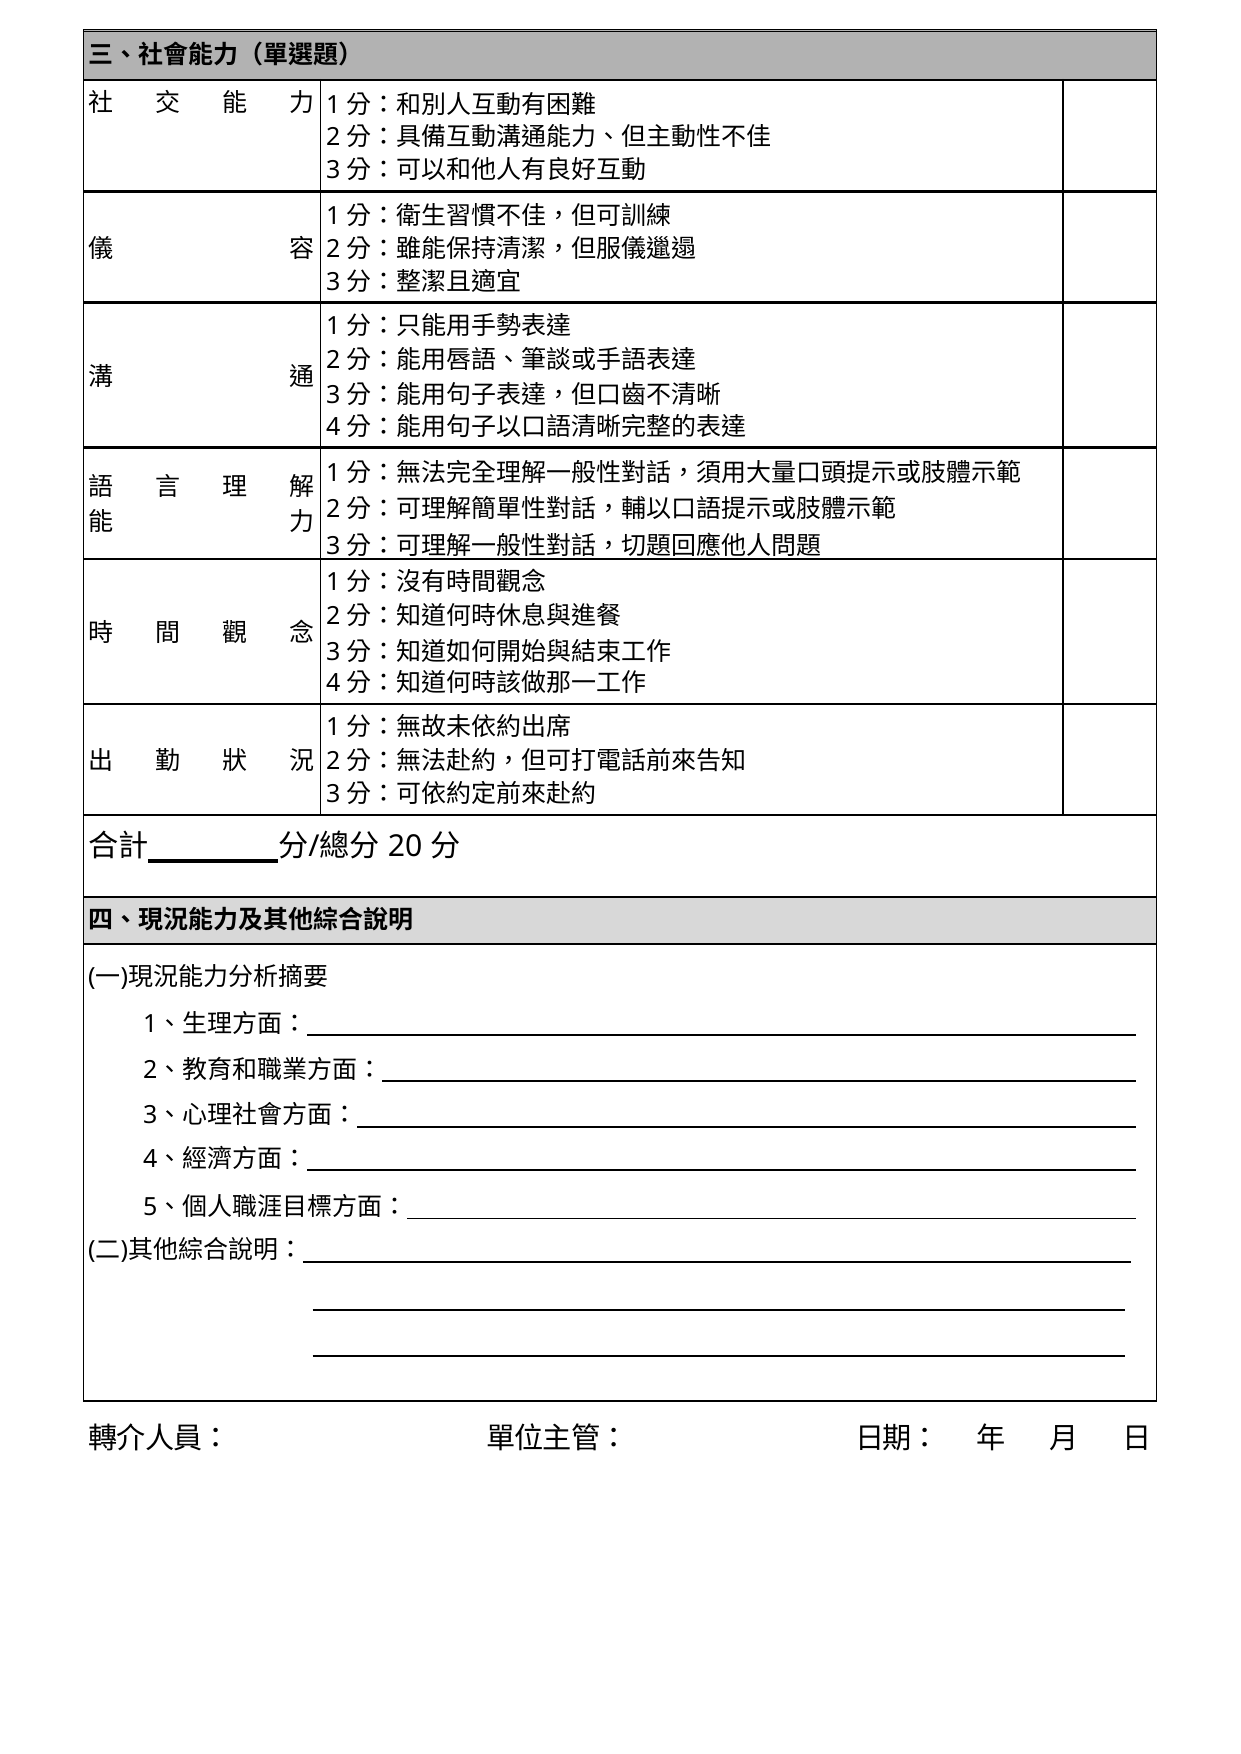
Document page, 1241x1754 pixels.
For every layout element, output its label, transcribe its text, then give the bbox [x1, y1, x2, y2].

table_cell 1 分：和別人互動有困難 [321, 81, 1062, 120]
table_cell 4、經濟方面： [84, 1138, 1156, 1184]
table_cell 社 交 能 力 [84, 81, 320, 120]
table_cell 4 分：能用句子以口語清晰完整的表達 [321, 410, 1062, 446]
table_cell 1 分：沒有時間觀念 [321, 560, 1062, 599]
text 轉介人員： 單位主管： 日期： 年 月 日 [88, 1414, 1169, 1457]
table_cell (一)現況能力分析摘要 [84, 945, 1156, 1000]
table_cell 4 分：知道何時該做那一工作 [321, 666, 1062, 703]
table_cell [84, 304, 320, 343]
table_cell 3、心理社會方面： [84, 1092, 1156, 1138]
table_cell 四、現況能力及其他綜合說明 [84, 898, 1156, 943]
table_cell 1 分：只能用手勢表達 [321, 304, 1062, 343]
table_cell 2 分：無法赴約，但可打電話前來告知 [321, 744, 1062, 777]
table_cell [1064, 81, 1156, 190]
table_cell 3 分：整潔且適宜 [321, 265, 1062, 301]
table_cell 2 分：能用唇語、筆談或手語表達 3 分：能用句子表達，但口齒不清晰 [321, 343, 1062, 410]
table_cell 時 間 觀 念 [84, 599, 320, 666]
table_cell 2 分：知道何時休息與進餐 3 分：知道如何開始與結束工作 [321, 599, 1062, 666]
table_cell 出 勤 狀 況 [84, 744, 320, 777]
table_cell [84, 154, 320, 190]
table_header 三、社會能力（單選題） [84, 32, 1156, 79]
table_cell [1064, 304, 1156, 446]
table_cell [1064, 193, 1156, 301]
table_cell 1 分：衛生習慣不佳，但可訓練 [321, 193, 1062, 232]
table_cell [1064, 449, 1156, 558]
table_cell 1、生理方面： [84, 1000, 1156, 1046]
table_cell 2 分：雖能保持清潔，但服儀邋遢 [321, 232, 1062, 265]
table_cell [84, 666, 320, 703]
table_cell 1 分：無法完全理解一般性對話，須用大量口頭提示或肢體示範 2 分：可理解簡單性對話，輔以口語提示或肢體示範 3 分：可理解一般性對話，切題回應他人問題 [321, 449, 1062, 558]
table_cell [84, 120, 320, 153]
table_cell 語 言 理 解 能 力 [84, 449, 320, 558]
table_cell 5、個人職涯目標方面： [84, 1184, 1156, 1229]
table_cell [84, 778, 320, 814]
table_cell 3 分：可依約定前來赴約 [321, 778, 1062, 814]
table_cell 2 分：具備互動溝通能力、但主動性不佳 [321, 120, 1062, 153]
table_cell [84, 265, 320, 301]
table_cell (二)其他綜合說明： [84, 1230, 1156, 1400]
table_cell [1064, 705, 1156, 814]
table_cell [84, 410, 320, 446]
table_cell 儀 容 [84, 232, 320, 265]
table_cell [84, 193, 320, 232]
table_cell 1 分：無故未依約出席 [321, 705, 1062, 744]
table_cell 2、教育和職業方面： [84, 1046, 1156, 1092]
table_cell 3 分：可以和他人有良好互動 [321, 154, 1062, 190]
table_cell [84, 705, 320, 744]
table_cell [84, 560, 320, 599]
table_cell [1064, 560, 1156, 703]
table_cell 合計 分/總分 20 分 [84, 816, 1156, 896]
table_cell 溝 通 [84, 343, 320, 410]
